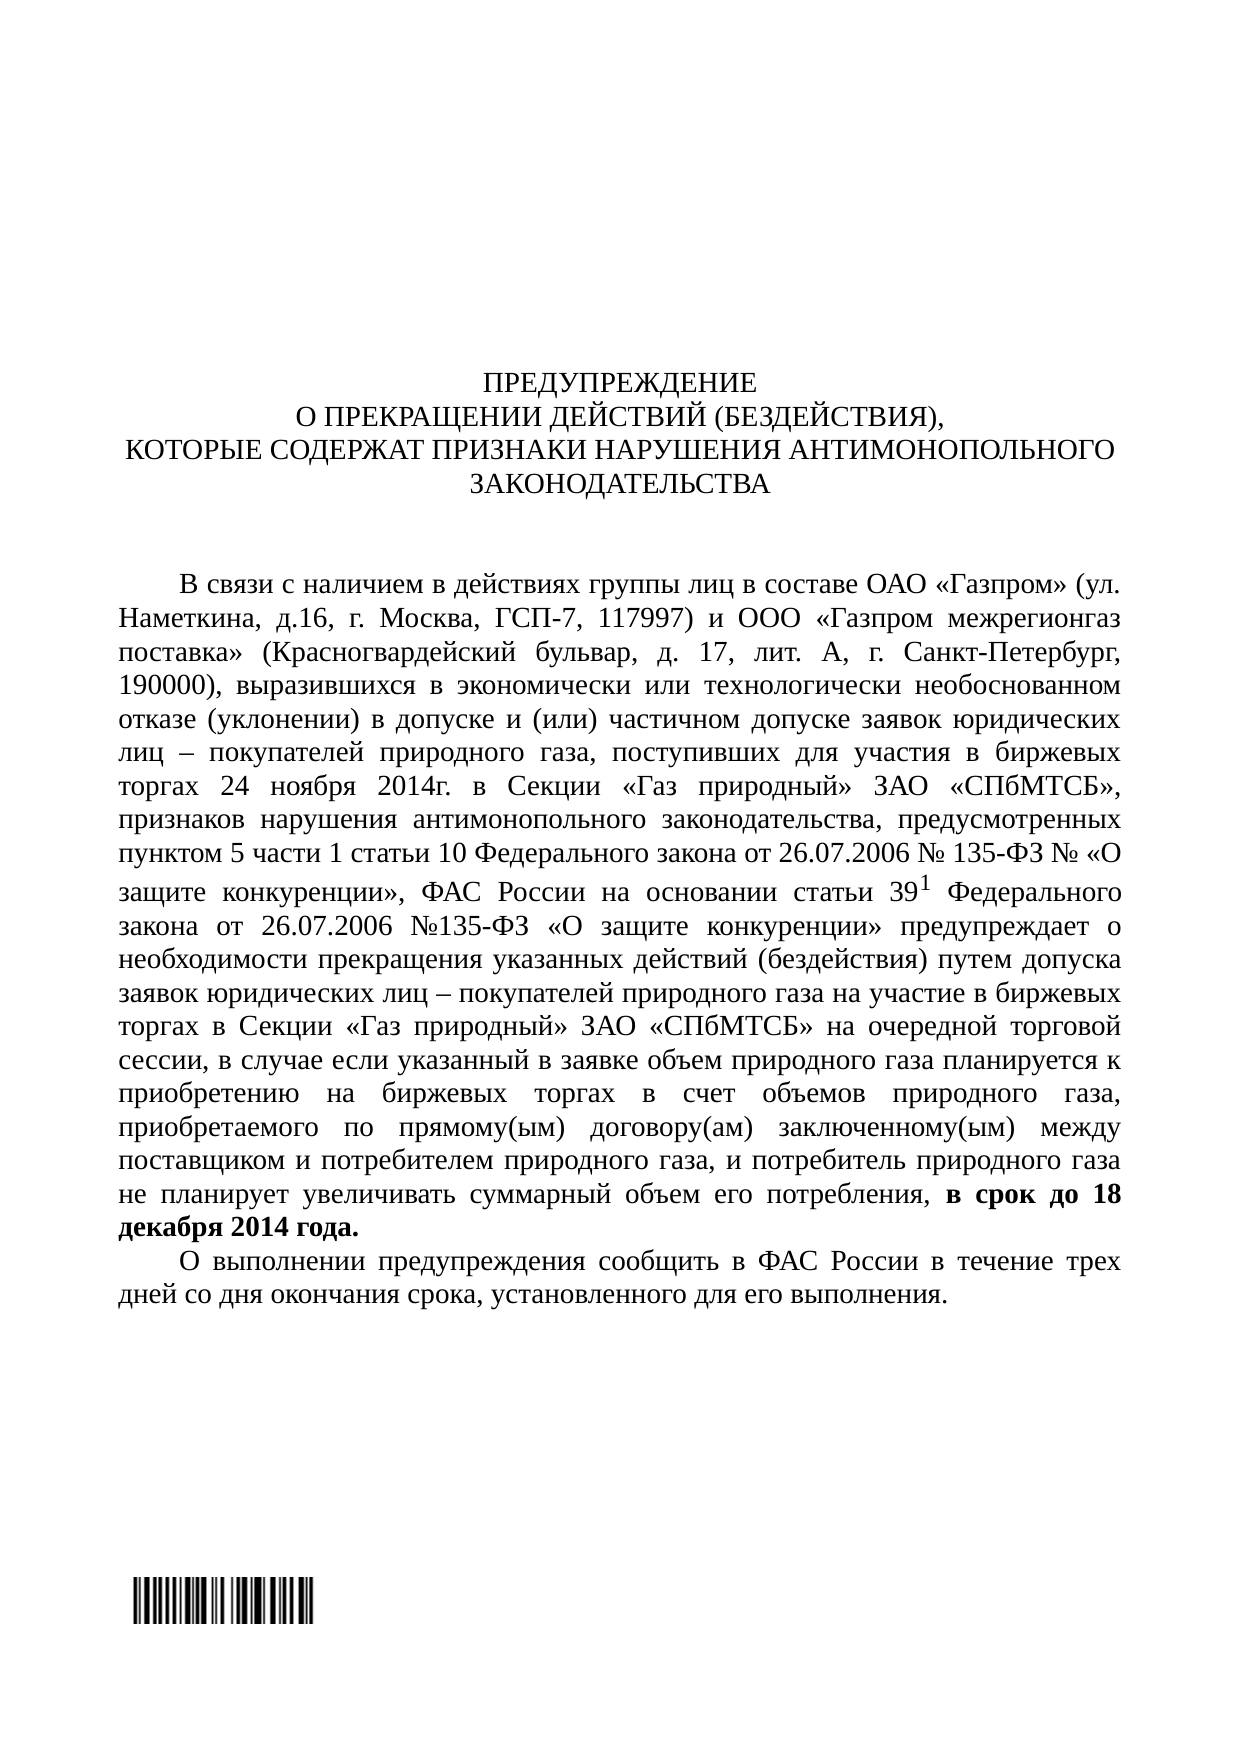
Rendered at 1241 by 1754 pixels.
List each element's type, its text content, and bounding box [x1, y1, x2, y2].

text В связи с наличием в действиях группы лиц в составе ОАО «Газпром» (ул. Наметкина, д.16, г. Москва, ГСП-7, 117997) и ООО «Газпром межрегионгаз поставка» (Красногвардейский бульвар, д. 17, лит. А, г. Санкт-Петербург, 190000), выразившихся в экономически или технологически необоснованном отказе (уклонении) в допуске и (или) частичном допуске заявок юридических лиц – покупателей природного газа, поступивших для участия в биржевых торгах 24 ноября 2014г. в Секции «Газ природный» ЗАО «СПбМТСБ», признаков нарушения антимонопольного законодательства, предусмотренных пунктом 5 части 1 статьи 10 Федерального закона от 26.07.2006 № 135-ФЗ № «О защите конкуренции», ФАС России на основании статьи 391 Федерального закона от 26.07.2006 №135-ФЗ «О защите конкуренции» предупреждает о необходимости прекращения указанных действий (бездействия) путем допуска заявок юридических лиц – покупателей природного газа на участие в биржевых торгах в Секции «Газ природный» ЗАО «СПбМТСБ» на очередной торговой сессии, в случае если указанный в заявке объем природного газа планируется к приобретению на биржевых торгах в счет объемов природного газа, приобретаемого по прямому(ым) договору(ам) заключенному(ым) между поставщиком и потребителем природного газа, и потребитель природного газа не планирует увеличивать суммарный объем его потребления, в срок до 18 декабря 2014 года. [118, 567, 1122, 1243]
picture [118, 1577, 331, 1624]
text О выполнении предупреждения сообщить в ФАС России в течение трех дней со дня окончания срока, установленного для его выполнения. [118, 1243, 1122, 1310]
text ПРЕДУПРЕЖДЕНИЕ О ПРЕКРАЩЕНИИ ДЕЙСТВИЙ (БЕЗДЕЙСТВИЯ), КОТОРЫЕ СОДЕРЖАТ ПРИЗНАКИ НАРУШЕНИЯ АНТИМОНОПОЛЬНОГО ЗАКОНОДАТЕЛЬСТВА [118, 365, 1122, 499]
